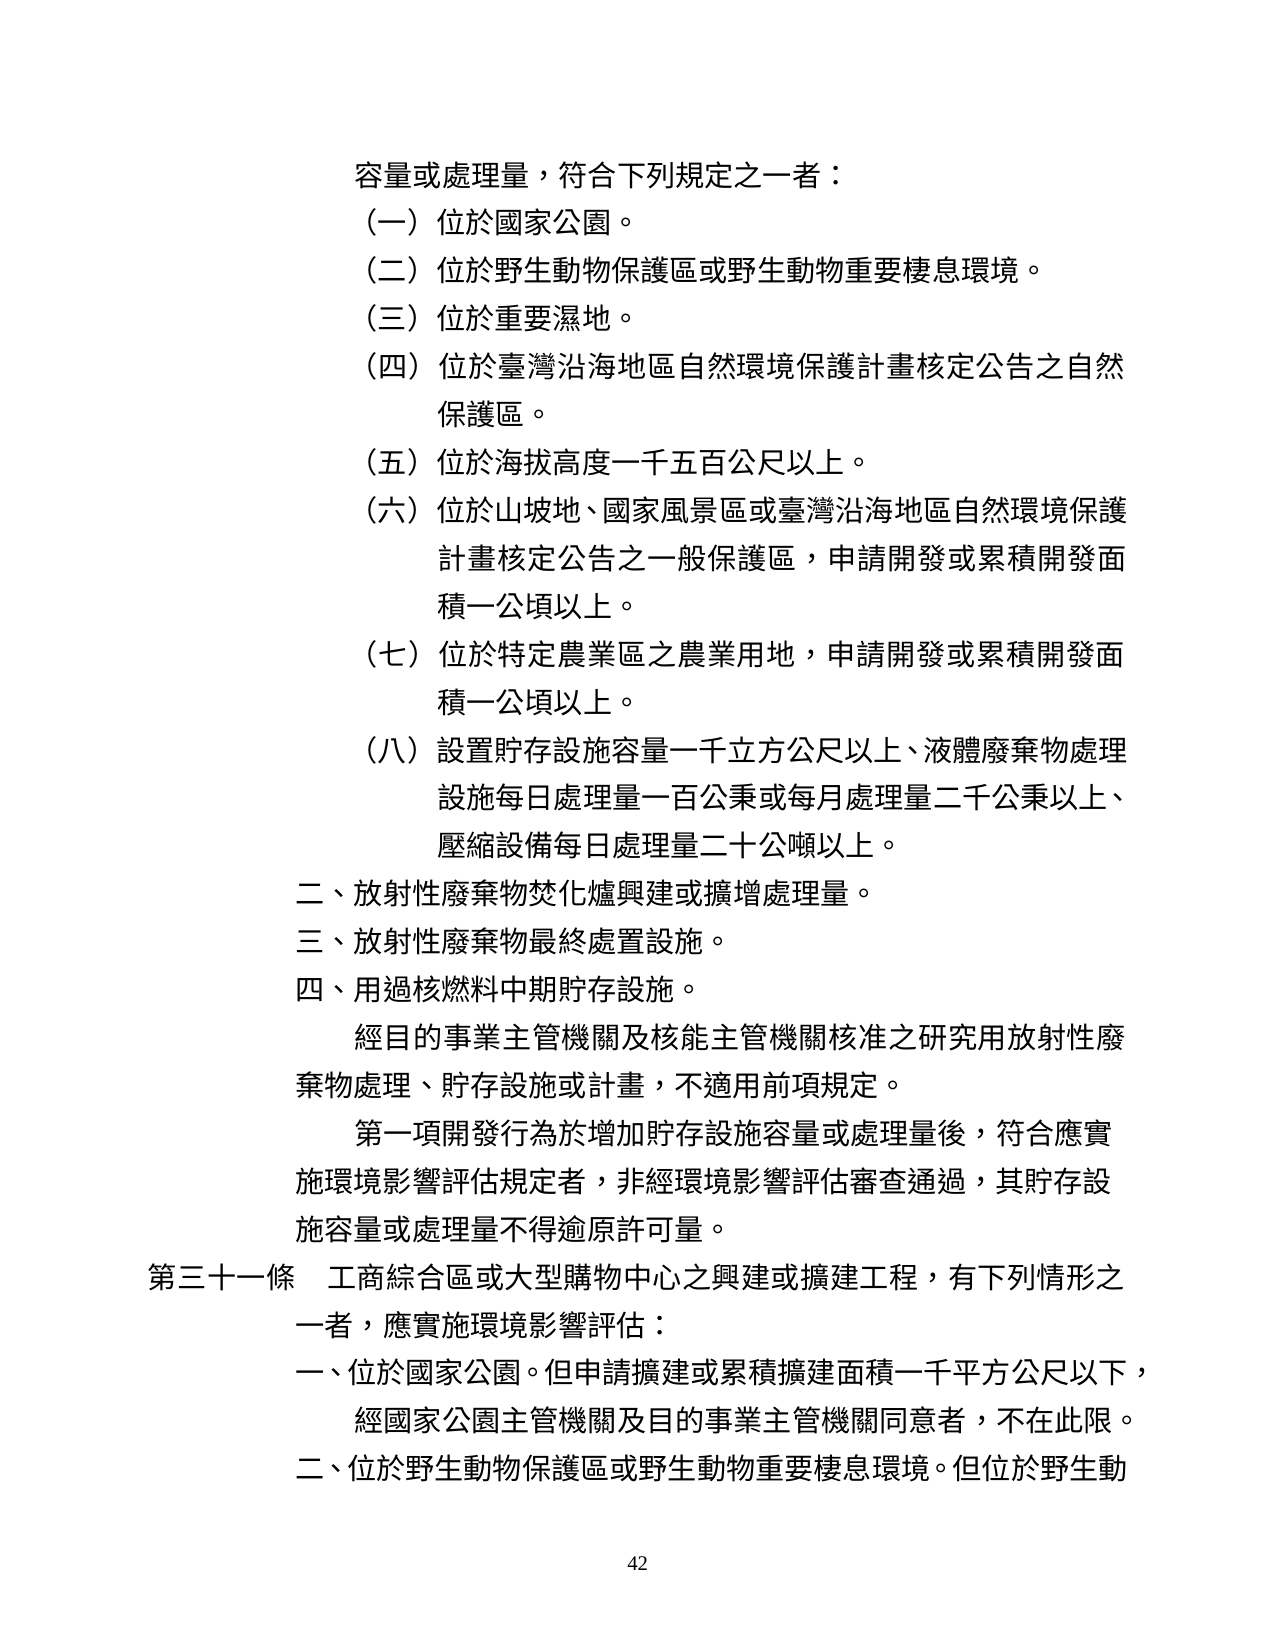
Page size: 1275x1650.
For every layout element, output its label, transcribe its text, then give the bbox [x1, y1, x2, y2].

text 第三十一條 工商綜合區或大型購物中心之興建或擴建工程，有下列情形之一者，應實施環境影響評估： [148, 1250, 1127, 1346]
text （四）位於臺灣沿海地區自然環境保護計畫核定公告之自然保護區。 [348, 339, 1127, 435]
text （二）位於野生動物保護區或野生動物重要棲息環境。 [348, 243, 1127, 291]
text （六）位於山坡地、國家風景區或臺灣沿海地區自然環境保護計畫核定公告之一般保護區，申請開發或累積開發面積一公頃以上。 [348, 483, 1127, 627]
text 四、用過核燃料中期貯存設施。 [295, 962, 1127, 1010]
text 容量或處理量，符合下列規定之一者： [295, 148, 1127, 196]
text （八）設置貯存設施容量一千立方公尺以上、液體廢棄物處理設施每日處理量一百公秉或每月處理量二千公秉以上、壓縮設備每日處理量二十公噸以上。 [348, 723, 1127, 866]
text （七）位於特定農業區之農業用地，申請開發或累積開發面積一公頃以上。 [348, 627, 1127, 723]
text （一）位於國家公園。 [348, 196, 1127, 243]
text 經目的事業主管機關及核能主管機關核准之研究用放射性廢棄物處理、貯存設施或計畫，不適用前項規定。 [295, 1010, 1127, 1106]
text 三、放射性廢棄物最終處置設施。 [295, 914, 1127, 962]
text （五）位於海拔高度一千五百公尺以上。 [348, 435, 1127, 483]
text （三）位於重要濕地。 [348, 291, 1127, 339]
text 二、位於野生動物保護區或野生動物重要棲息環境。但位於野生動 [295, 1441, 1127, 1489]
text 一、位於國家公園。但申請擴建或累積擴建面積一千平方公尺以下，經國家公園主管機關及目的事業主管機關同意者，不在此限。 [295, 1346, 1127, 1441]
text 二、放射性廢棄物焚化爐興建或擴增處理量。 [295, 866, 1127, 914]
text 第一項開發行為於增加貯存設施容量或處理量後，符合應實施環境影響評估規定者，非經環境影響評估審查通過，其貯存設施容量或處理量不得逾原許可量。 [295, 1106, 1127, 1250]
